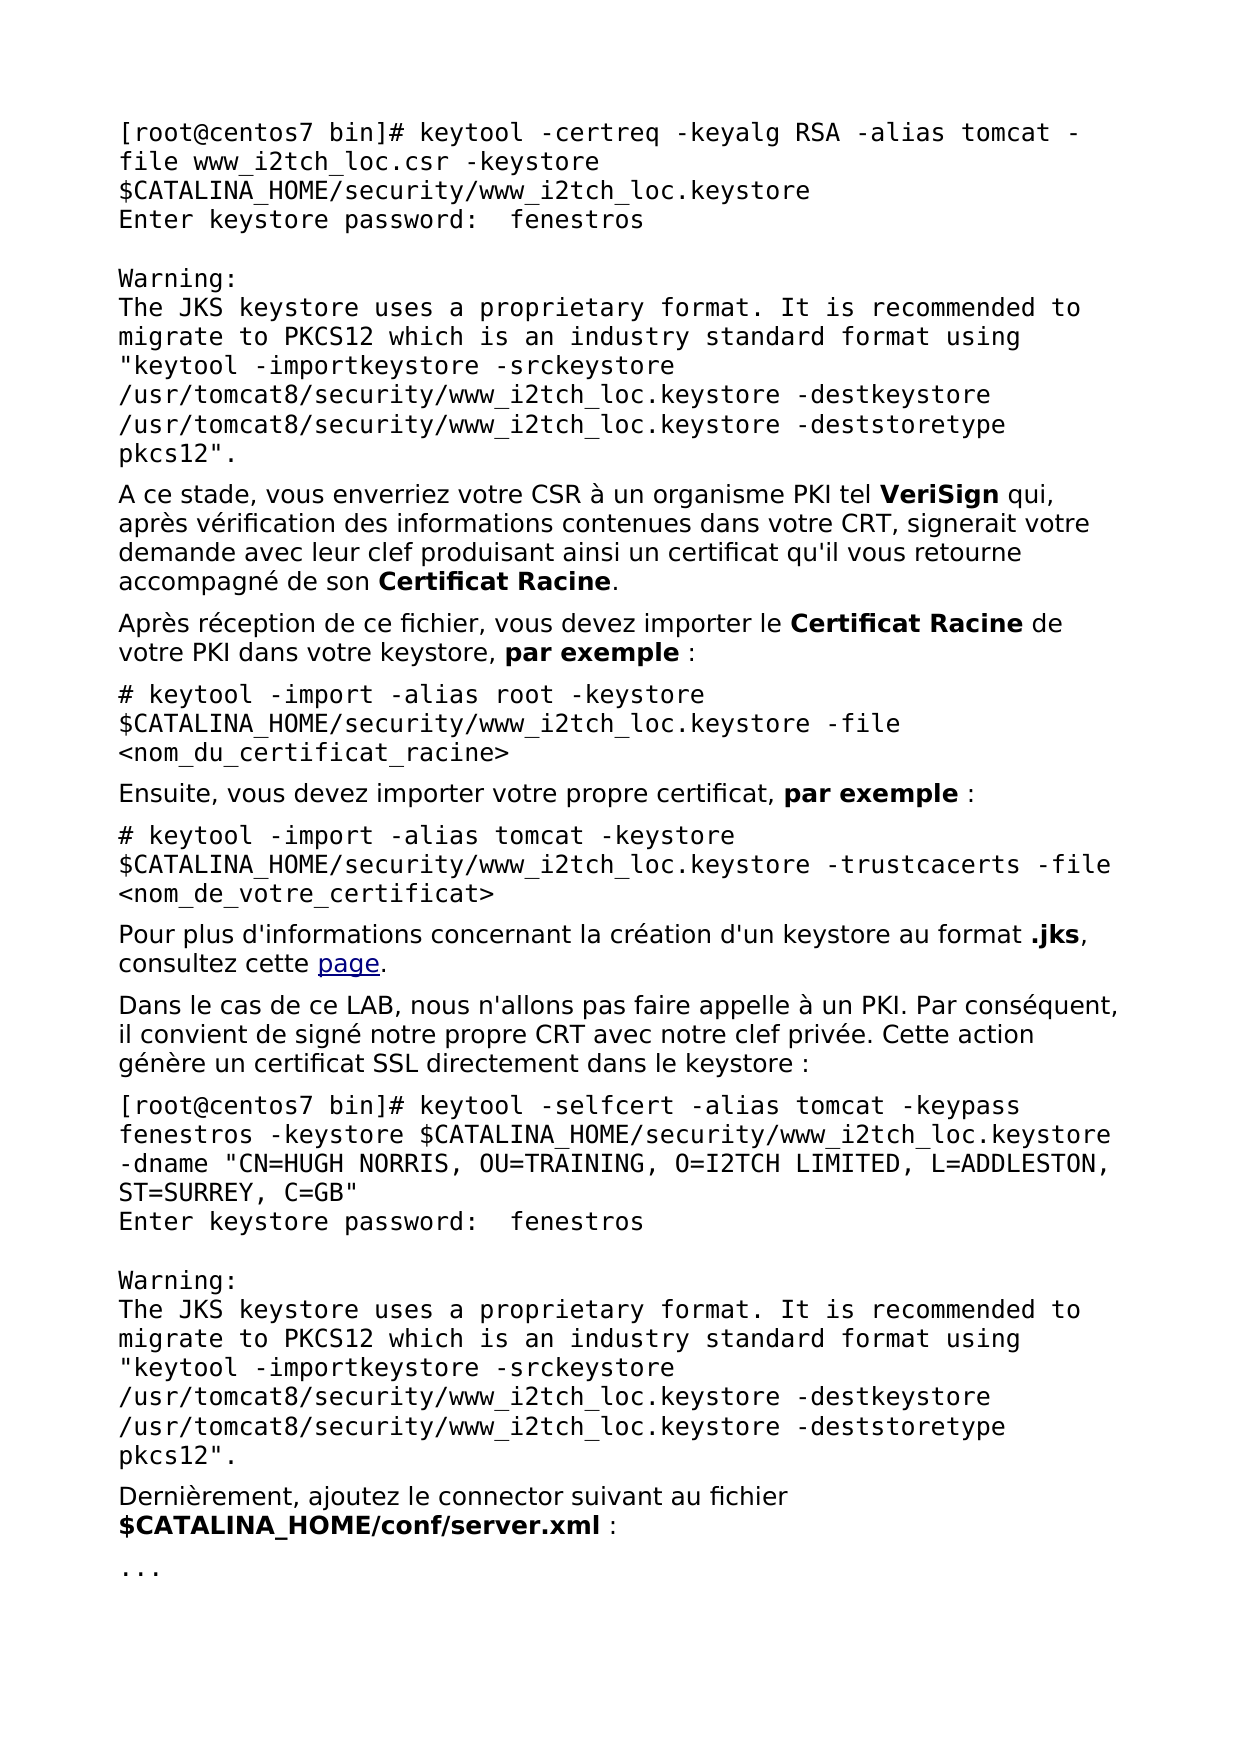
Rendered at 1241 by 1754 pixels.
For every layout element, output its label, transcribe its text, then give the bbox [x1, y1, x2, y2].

text # keytool -import -alias tomcat -keystore $CATALINA_HOME/security/www_i2tch_loc.keystore -trustcacerts -file <nom_de_votre_certificat> [118, 821, 1122, 908]
text # keytool -import -alias root -keystore $CATALINA_HOME/security/www_i2tch_loc.keystore -file <nom_du_certificat_racine> [118, 680, 1122, 767]
text [root@centos7 bin]# keytool -certreq -keyalg RSA -alias tomcat -file www_i2tch_loc.csr -keystore $CATALINA_HOME/security/www_i2tch_loc.keystore Enter keystore password: fenestros Warning: The JKS keystore uses a proprietary format. It is recommended to migrate to PKCS12 which is an industry standard format using "keytool -importkeystore -srckeystore /usr/tomcat8/security/www_i2tch_loc.keystore -destkeystore /usr/tomcat8/security/www_i2tch_loc.keystore -deststoretype pkcs12". [118, 118, 1122, 468]
text Ensuite, vous devez importer votre propre certificat, par exemple : [118, 779, 1122, 808]
text Dans le cas de ce LAB, nous n'allons pas faire appelle à un PKI. Par conséquent, il convient de signé notre propre CRT avec notre clef privée. Cette action génère un certificat SSL directement dans le keystore : [118, 991, 1122, 1078]
text ... [118, 1553, 1122, 1611]
text Après réception de ce fichier, vous devez importer le Certificat Racine de votre PKI dans votre keystore, par exemple : [118, 609, 1122, 667]
text Pour plus d'informations concernant la création d'un keystore au format .jks, consultez cette page. [118, 920, 1122, 978]
text [root@centos7 bin]# keytool -selfcert -alias tomcat -keypass fenestros -keystore $CATALINA_HOME/security/www_i2tch_loc.keystore -dname "CN=HUGH NORRIS, OU=TRAINING, O=I2TCH LIMITED, L=ADDLESTON, ST=SURREY, C=GB" Enter keystore password: fenestros Warning: The JKS keystore uses a proprietary format. It is recommended to migrate to PKCS12 which is an industry standard format using "keytool -importkeystore -srckeystore /usr/tomcat8/security/www_i2tch_loc.keystore -destkeystore /usr/tomcat8/security/www_i2tch_loc.keystore -deststoretype pkcs12". [118, 1091, 1122, 1470]
text A ce stade, vous enverriez votre CSR à un organisme PKI tel VeriSign qui, après vérification des informations contenues dans votre CRT, signerait votre demande avec leur clef produisant ainsi un certificat qu'il vous retourne accompagné de son Certificat Racine. [118, 480, 1122, 597]
text Dernièrement, ajoutez le connector suivant au fichier $CATALINA_HOME/conf/server.xml : [118, 1482, 1122, 1540]
